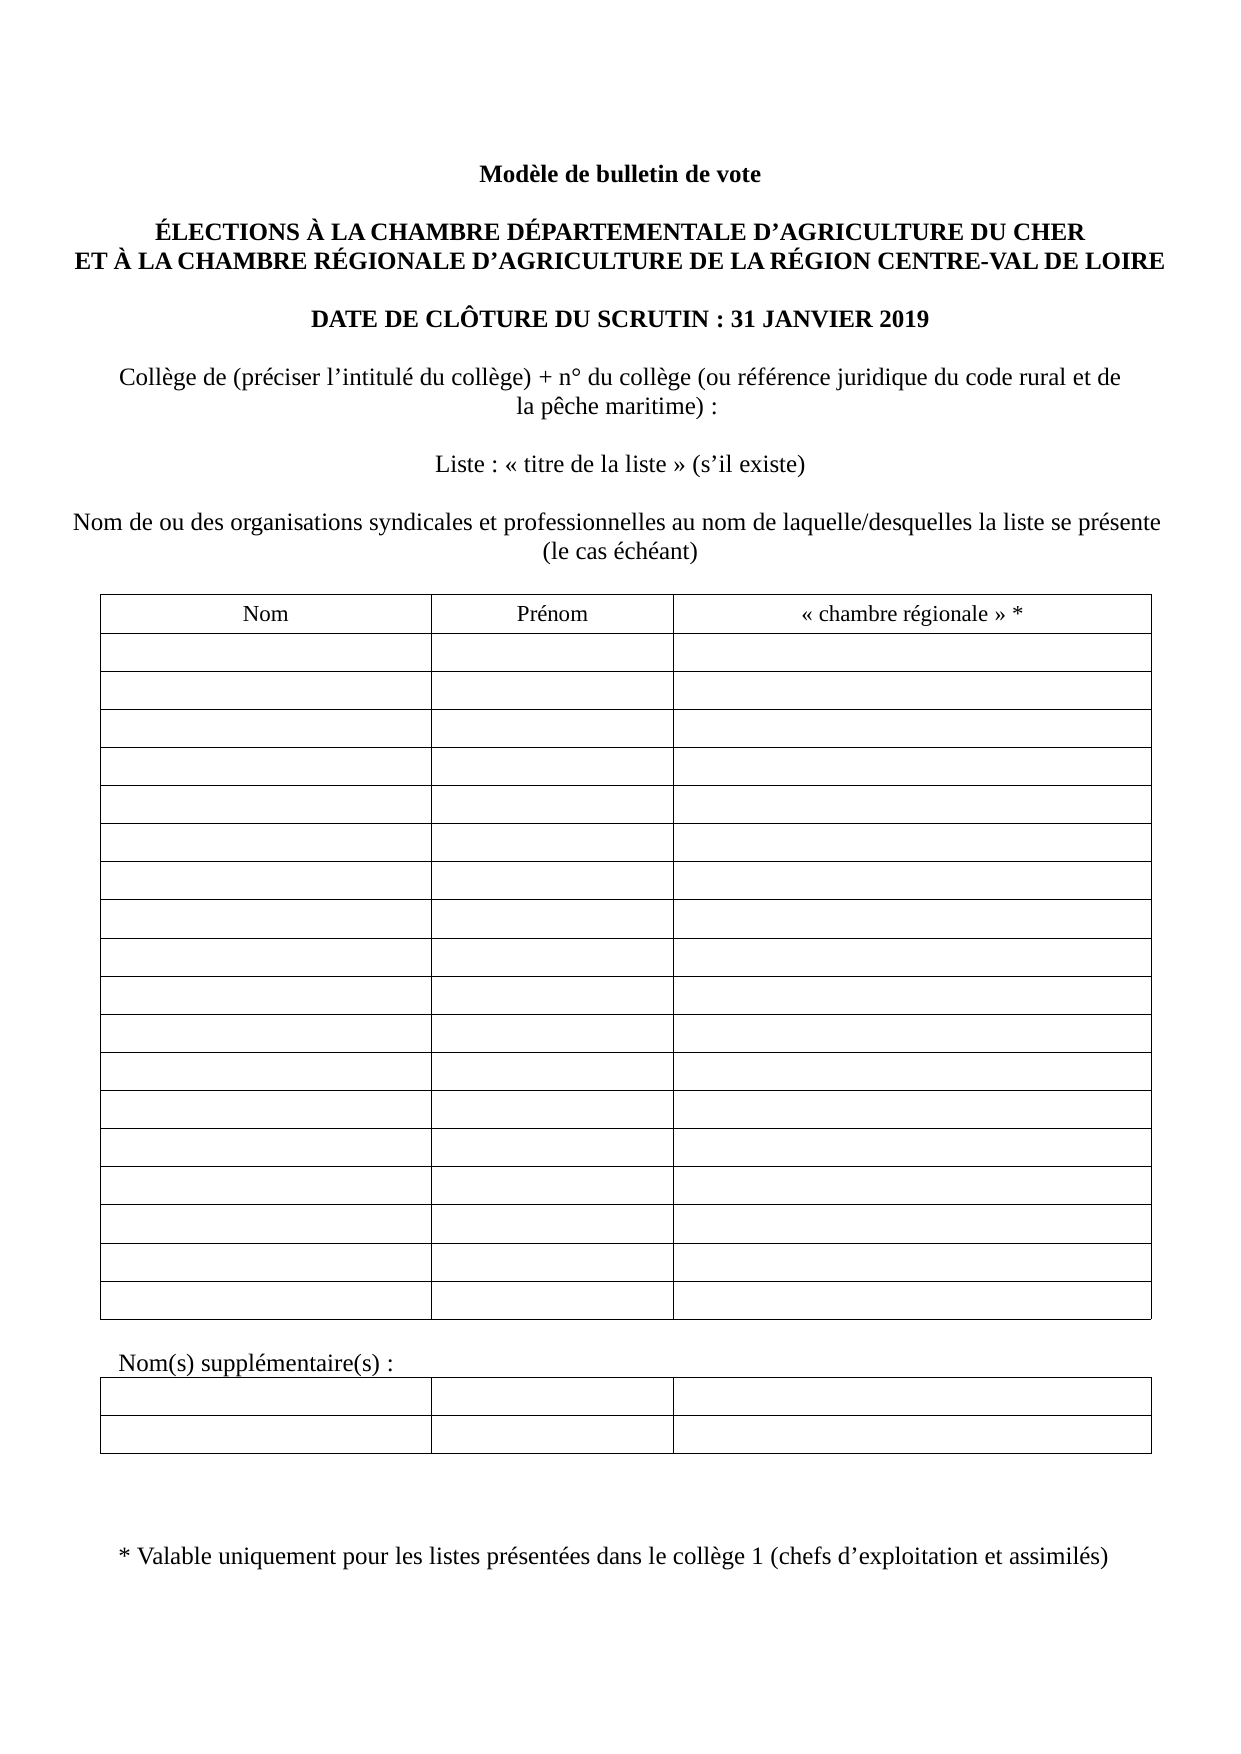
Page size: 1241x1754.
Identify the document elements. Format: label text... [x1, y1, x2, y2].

table_cell [432, 1205, 673, 1242]
text Liste : « titre de la liste » (s’il existe) [118, 449, 1122, 478]
table_cell [101, 900, 431, 937]
table_cell [432, 710, 673, 747]
table_cell [432, 977, 673, 1014]
table_cell [674, 1205, 1151, 1242]
table_cell [674, 1091, 1151, 1128]
table_cell [674, 672, 1151, 709]
table_cell [674, 748, 1151, 785]
table_cell [101, 824, 431, 861]
text ET À LA CHAMBRE RÉGIONALE D’AGRICULTURE DE LA RÉGION CENTRE-VAL DE LOIRE [59, 246, 1181, 275]
table_cell [432, 634, 673, 671]
table_cell [432, 1167, 673, 1204]
table_cell [432, 748, 673, 785]
table_cell [432, 900, 673, 937]
table_cell [674, 634, 1151, 671]
table_cell [674, 1244, 1151, 1281]
table_cell [674, 1053, 1151, 1090]
table_cell [432, 1282, 673, 1319]
table_header Prénom [432, 595, 673, 632]
table_cell [101, 1091, 431, 1128]
table_header [432, 1378, 673, 1415]
table_cell [101, 1282, 431, 1319]
table_cell [674, 1416, 1151, 1453]
table_cell [674, 900, 1151, 937]
table_cell [101, 672, 431, 709]
text Collège de (préciser l’intitulé du collège) + n° du collège (ou référence juridique du code rural et de la pêche maritime) : [118, 362, 1122, 420]
table_cell [432, 1416, 673, 1453]
table_header Nom [101, 595, 431, 632]
table_cell [674, 862, 1151, 899]
text Modèle de bulletin de vote [118, 158, 1122, 187]
table_header [101, 1378, 431, 1415]
table_cell [101, 634, 431, 671]
text Nom(s) supplémentaire(s) : [118, 1348, 1122, 1377]
text (le cas échéant) [118, 536, 1122, 565]
table_cell [101, 939, 431, 976]
table_cell [432, 1091, 673, 1128]
table_cell [674, 1129, 1151, 1166]
table_cell [432, 786, 673, 823]
table_cell [101, 1167, 431, 1204]
table_cell [101, 1129, 431, 1166]
text * Valable uniquement pour les listes présentées dans le collège 1 (chefs d’exploitation et assimilés) [118, 1541, 1122, 1569]
table_cell [101, 1416, 431, 1453]
table_cell [101, 1244, 431, 1281]
table_cell [101, 710, 431, 747]
table_cell [674, 939, 1151, 976]
table_cell [674, 1167, 1151, 1204]
table_cell [432, 672, 673, 709]
table_cell [432, 1129, 673, 1166]
table_cell [101, 1053, 431, 1090]
table_cell [674, 977, 1151, 1014]
table_header [674, 1378, 1151, 1415]
table_cell [674, 1015, 1151, 1052]
table_cell [674, 710, 1151, 747]
table_cell [432, 1053, 673, 1090]
text DATE DE CLÔTURE DU SCRUTIN : 31 JANVIER 2019 [118, 304, 1122, 333]
table_cell [432, 1244, 673, 1281]
table_cell [101, 786, 431, 823]
table_cell [674, 1282, 1151, 1319]
table_header « chambre régionale » * [674, 595, 1151, 632]
text Nom de ou des organisations syndicales et professionnelles au nom de laquelle/desquelles la liste se présente [59, 507, 1175, 536]
table_cell [101, 1205, 431, 1242]
table_cell [101, 748, 431, 785]
table_cell [101, 862, 431, 899]
table_cell [432, 824, 673, 861]
table_cell [101, 1015, 431, 1052]
text ÉLECTIONS À LA CHAMBRE DÉPARTEMENTALE D’AGRICULTURE DU CHER [118, 217, 1122, 246]
table_cell [674, 786, 1151, 823]
table_cell [101, 977, 431, 1014]
table_cell [432, 862, 673, 899]
table_cell [432, 939, 673, 976]
table_cell [674, 824, 1151, 861]
table_cell [432, 1015, 673, 1052]
